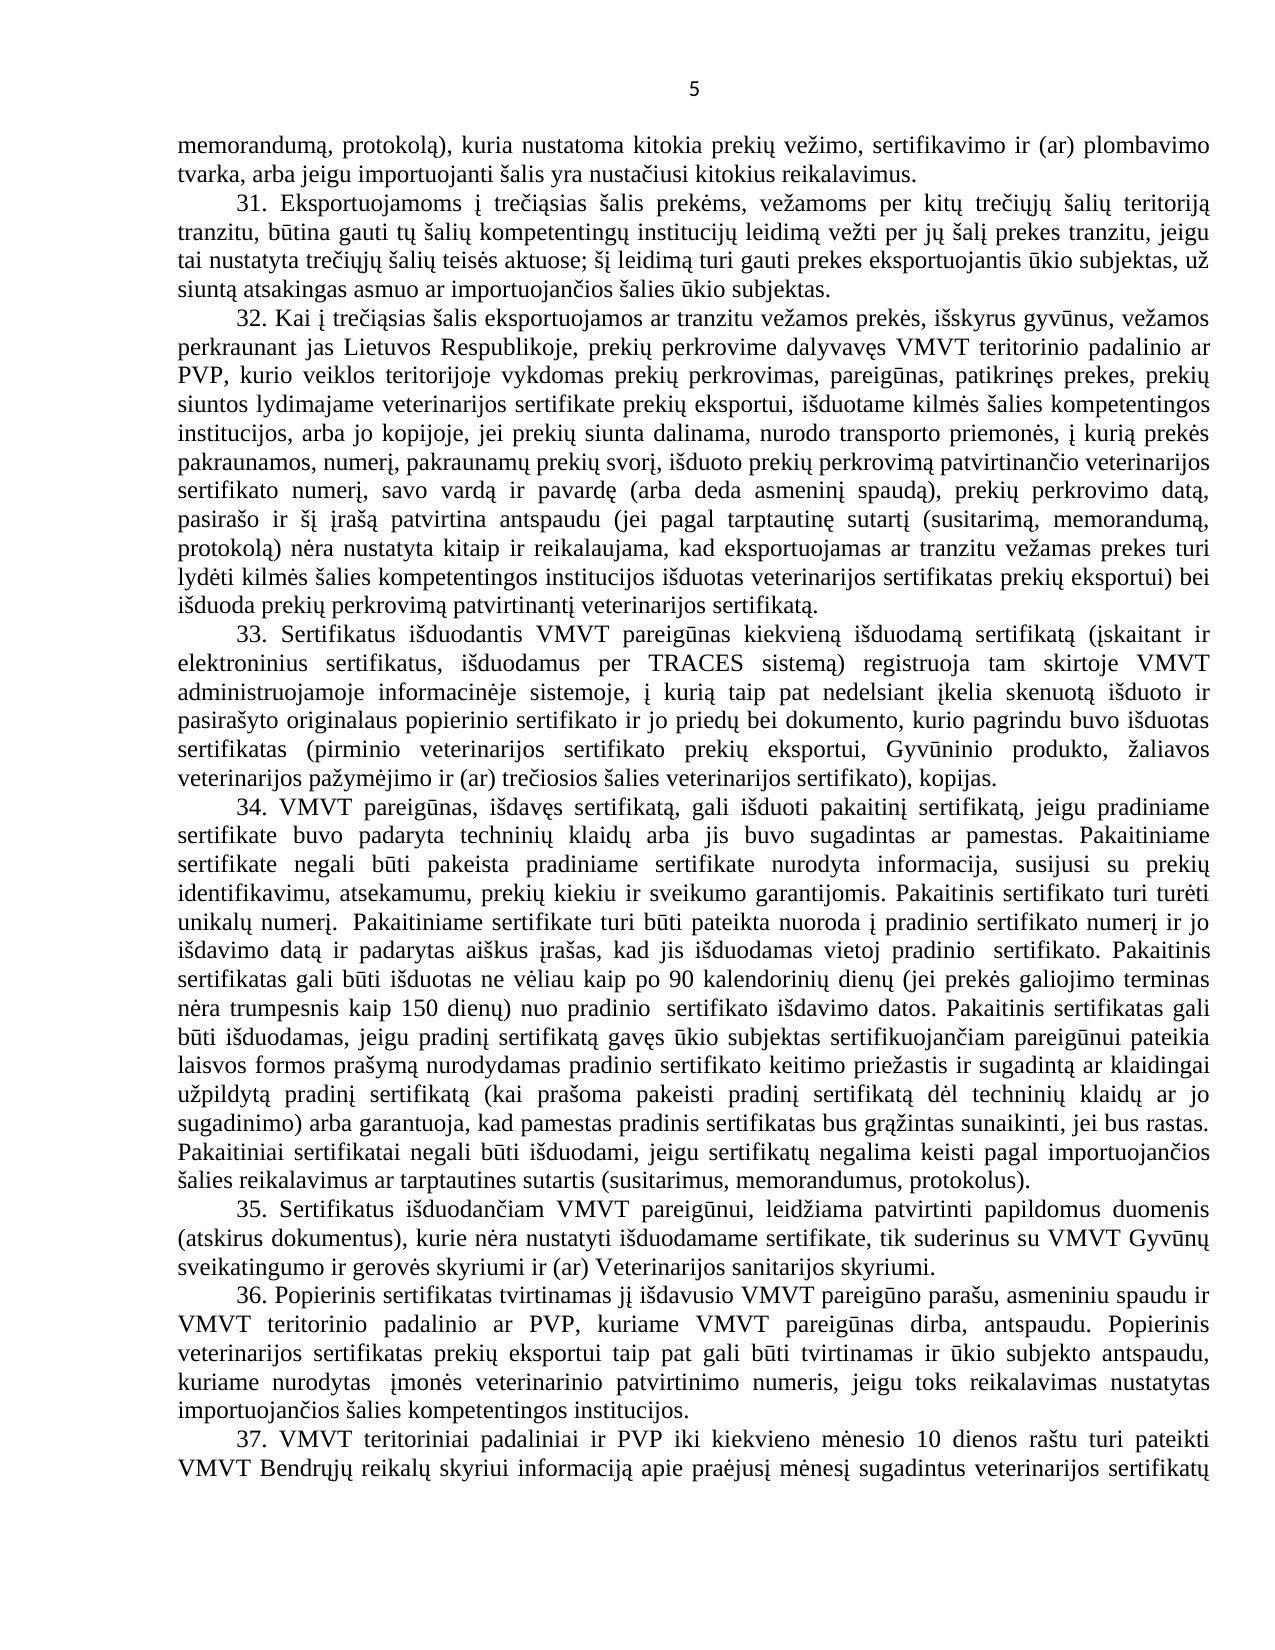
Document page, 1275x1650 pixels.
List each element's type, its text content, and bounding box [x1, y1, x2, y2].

text 32. Kai į trečiąsias šalis eksportuojamos ar tranzitu vežamos prekės, išskyrus gyvūnus, vežamos perkraunant jas Lietuvos Respublikoje, prekių perkrovime dalyvavęs VMVT teritorinio padalinio ar PVP, kurio veiklos teritorijoje vykdomas prekių perkrovimas, pareigūnas, patikrinęs prekes, prekių siuntos lydimajame veterinarijos sertifikate prekių eksportui, išduotame kilmės šalies kompetentingos institucijos, arba jo kopijoje, jei prekių siunta dalinama, nurodo transporto priemonės, į kurią prekės pakraunamos, numerį, pakraunamų prekių svorį, išduoto prekių perkrovimą patvirtinančio veterinarijos sertifikato numerį, savo vardą ir pavardę (arba deda asmeninį spaudą), prekių perkrovimo datą, pasirašo ir šį įrašą patvirtina antspaudu (jei pagal tarptautinę sutartį (susitarimą, memorandumą, protokolą) nėra nustatyta kitaip ir reikalaujama, kad eksportuojamas ar tranzitu vežamas prekes turi lydėti kilmės šalies kompetentingos institucijos išduotas veterinarijos sertifikatas prekių eksportui) bei išduoda prekių perkrovimą patvirtinantį veterinarijos sertifikatą. [177, 303, 1211, 619]
text 31. Eksportuojamoms į trečiąsias šalis prekėms, vežamoms per kitų trečiųjų šalių teritoriją tranzitu, būtina gauti tų šalių kompetentingų institucijų leidimą vežti per jų šalį prekes tranzitu, jeigu tai nustatyta trečiųjų šalių teisės aktuose; šį leidimą turi gauti prekes eksportuojantis ūkio subjektas, už siuntą atsakingas asmuo ar importuojančios šalies ūkio subjektas. [177, 188, 1211, 303]
text 37. VMVT teritoriniai padaliniai ir PVP iki kiekvieno mėnesio 10 dienos raštu turi pateikti VMVT Bendrųjų reikalų skyriui informaciją apie praėjusį mėnesį sugadintus veterinarijos sertifikatų [177, 1424, 1211, 1482]
text 36. Popierinis sertifikatas tvirtinamas jį išdavusio VMVT pareigūno parašu, asmeniniu spaudu ir VMVT teritorinio padalinio ar PVP, kuriame VMVT pareigūnas dirba, antspaudu. Popierinis veterinarijos sertifikatas prekių eksportui taip pat gali būti tvirtinamas ir ūkio subjekto antspaudu, kuriame nurodytas įmonės veterinarinio patvirtinimo numeris, jeigu toks reikalavimas nustatytas importuojančios šalies kompetentingos institucijos. [177, 1281, 1211, 1424]
text memorandumą, protokolą), kuria nustatoma kitokia prekių vežimo, sertifikavimo ir (ar) plombavimo tvarka, arba jeigu importuojanti šalis yra nustačiusi kitokius reikalavimus. [177, 131, 1211, 188]
text 34. VMVT pareigūnas, išdavęs sertifikatą, gali išduoti pakaitinį sertifikatą, jeigu pradiniame sertifikate buvo padaryta techninių klaidų arba jis buvo sugadintas ar pamestas. Pakaitiniame sertifikate negali būti pakeista pradiniame sertifikate nurodyta informacija, susijusi su prekių identifikavimu, atsekamumu, prekių kiekiu ir sveikumo garantijomis. Pakaitinis sertifikato turi turėti unikalų numerį. Pakaitiniame sertifikate turi būti pateikta nuoroda į pradinio sertifikato numerį ir jo išdavimo datą ir padarytas aiškus įrašas, kad jis išduodamas vietoj pradinio sertifikato. Pakaitinis sertifikatas gali būti išduotas ne vėliau kaip po 90 kalendorinių dienų (jei prekės galiojimo terminas nėra trumpesnis kaip 150 dienų) nuo pradinio sertifikato išdavimo datos. Pakaitinis sertifikatas gali būti išduodamas, jeigu pradinį sertifikatą gavęs ūkio subjektas sertifikuojančiam pareigūnui pateikia laisvos formos prašymą nurodydamas pradinio sertifikato keitimo priežastis ir sugadintą ar klaidingai užpildytą pradinį sertifikatą (kai prašoma pakeisti pradinį sertifikatą dėl techninių klaidų ar jo sugadinimo) arba garantuoja, kad pamestas pradinis sertifikatas bus grąžintas sunaikinti, jei bus rastas. Pakaitiniai sertifikatai negali būti išduodami, jeigu sertifikatų negalima keisti pagal importuojančios šalies reikalavimus ar tarptautines sutartis (susitarimus, memorandumus, protokolus). [177, 792, 1211, 1194]
text 35. Sertifikatus išduodančiam VMVT pareigūnui, leidžiama patvirtinti papildomus duomenis (atskirus dokumentus), kurie nėra nustatyti išduodamame sertifikate, tik suderinus su VMVT Gyvūnų sveikatingumo ir gerovės skyriumi ir (ar) Veterinarijos sanitarijos skyriumi. [177, 1194, 1211, 1281]
text 33. Sertifikatus išduodantis VMVT pareigūnas kiekvieną išduodamą sertifikatą (įskaitant ir elektroninius sertifikatus, išduodamus per TRACES sistemą) registruoja tam skirtoje VMVT administruojamoje informacinėje sistemoje, į kurią taip pat nedelsiant įkelia skenuotą išduoto ir pasirašyto originalaus popierinio sertifikato ir jo priedų bei dokumento, kurio pagrindu buvo išduotas sertifikatas (pirminio veterinarijos sertifikato prekių eksportui, Gyvūninio produkto, žaliavos veterinarijos pažymėjimo ir (ar) trečiosios šalies veterinarijos sertifikato), kopijas. [177, 619, 1211, 792]
